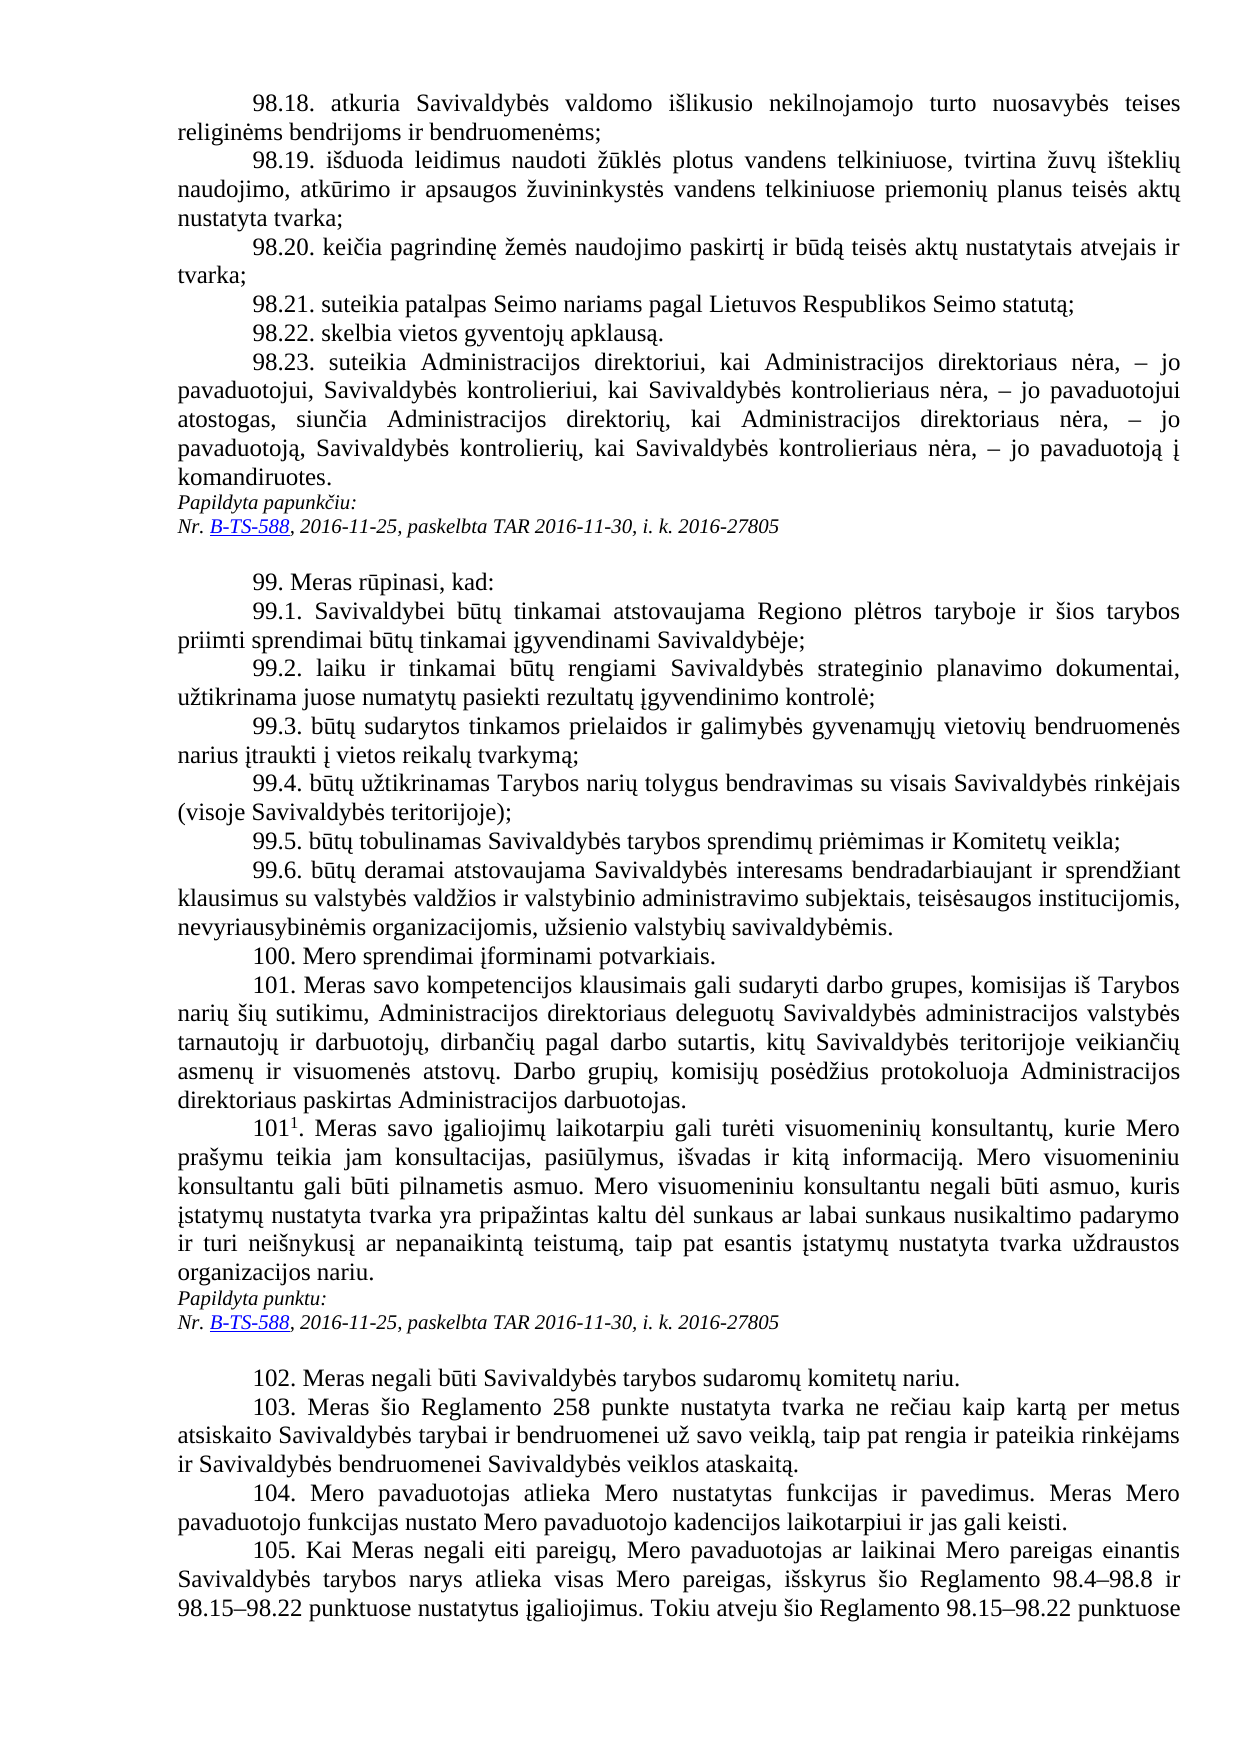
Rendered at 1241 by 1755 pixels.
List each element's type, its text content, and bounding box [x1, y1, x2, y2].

text 1011. Meras savo įgaliojimų laikotarpiu gali turėti visuomeninių konsultantų, kurie Mero prašymu teikia jam konsultacijas, pasiūlymus, išvadas ir kitą informaciją. Mero visuomeniniu konsultantu gali būti pilnametis asmuo. Mero visuomeniniu konsultantu negali būti asmuo, kuris įstatymų nustatyta tvarka yra pripažintas kaltu dėl sunkaus ar labai sunkaus nusikaltimo padarymo ir turi neišnykusį ar nepanaikintą teistumą, taip pat esantis įstatymų nustatyta tvarka uždraustos organizacijos nariu. [177, 1113, 1181, 1286]
text 99.4. būtų užtikrinamas Tarybos narių tolygus bendravimas su visais Savivaldybės rinkėjais (visoje Savivaldybės teritorijoje); [177, 768, 1181, 826]
text Papildyta papunkčiu: [177, 490, 1181, 514]
text 98.21. suteikia patalpas Seimo nariams pagal Lietuvos Respublikos Seimo statutą; [177, 289, 1181, 318]
text 98.23. suteikia Administracijos direktoriui, kai Administracijos direktoriaus nėra, – jo pavaduotojui, Savivaldybės kontrolieriui, kai Savivaldybės kontrolieriaus nėra, – jo pavaduotojui atostogas, siunčia Administracijos direktorių, kai Administracijos direktoriaus nėra, – jo pavaduotoją, Savivaldybės kontrolierių, kai Savivaldybės kontrolieriaus nėra, – jo pavaduotoją į komandiruotes. [177, 347, 1181, 490]
text 104. Mero pavaduotojas atlieka Mero nustatytas funkcijas ir pavedimus. Meras Mero pavaduotojo funkcijas nustato Mero pavaduotojo kadencijos laikotarpiui ir jas gali keisti. [177, 1478, 1181, 1535]
text 99.3. būtų sudarytos tinkamos prielaidos ir galimybės gyvenamųjų vietovių bendruomenės narius įtraukti į vietos reikalų tvarkymą; [177, 711, 1181, 768]
text 98.19. išduoda leidimus naudoti žūklės plotus vandens telkiniuose, tvirtina žuvų išteklių naudojimo, atkūrimo ir apsaugos žuvininkystės vandens telkiniuose priemonių planus teisės aktų nustatyta tvarka; [177, 145, 1181, 232]
text 99.6. būtų deramai atstovaujama Savivaldybės interesams bendradarbiaujant ir sprendžiant klausimus su valstybės valdžios ir valstybinio administravimo subjektais, teisėsaugos institucijomis, nevyriausybinėmis organizacijomis, užsienio valstybių savivaldybėmis. [177, 855, 1181, 941]
text 100. Mero sprendimai įforminami potvarkiais. [177, 941, 1181, 970]
text Nr. B-TS-588, 2016-11-25, paskelbta TAR 2016-11-30, i. k. 2016-27805 [177, 514, 1181, 538]
text 98.18. atkuria Savivaldybės valdomo išlikusio nekilnojamojo turto nuosavybės teises religinėms bendrijoms ir bendruomenėms; [177, 88, 1181, 145]
text Nr. B-TS-588, 2016-11-25, paskelbta TAR 2016-11-30, i. k. 2016-27805 [177, 1310, 1181, 1334]
text 98.22. skelbia vietos gyventojų apklausą. [177, 318, 1181, 347]
text 99.5. būtų tobulinamas Savivaldybės tarybos sprendimų priėmimas ir Komitetų veikla; [177, 826, 1181, 855]
text 99.2. laiku ir tinkamai būtų rengiami Savivaldybės strateginio planavimo dokumentai, užtikrinama juose numatytų pasiekti rezultatų įgyvendinimo kontrolė; [177, 653, 1181, 711]
text 101. Meras savo kompetencijos klausimais gali sudaryti darbo grupes, komisijas iš Tarybos narių šių sutikimu, Administracijos direktoriaus deleguotų Savivaldybės administracijos valstybės tarnautojų ir darbuotojų, dirbančių pagal darbo sutartis, kitų Savivaldybės teritorijoje veikiančių asmenų ir visuomenės atstovų. Darbo grupių, komisijų posėdžius protokoluoja Administracijos direktoriaus paskirtas Administracijos darbuotojas. [177, 970, 1181, 1113]
text 99.1. Savivaldybei būtų tinkamai atstovaujama Regiono plėtros taryboje ir šios tarybos priimti sprendimai būtų tinkamai įgyvendinami Savivaldybėje; [177, 596, 1181, 653]
text Papildyta punktu: [177, 1286, 1181, 1310]
text 103. Meras šio Reglamento 258 punkte nustatyta tvarka ne rečiau kaip kartą per metus atsiskaito Savivaldybės tarybai ir bendruomenei už savo veiklą, taip pat rengia ir pateikia rinkėjams ir Savivaldybės bendruomenei Savivaldybės veiklos ataskaitą. [177, 1392, 1181, 1478]
text 98.20. keičia pagrindinę žemės naudojimo paskirtį ir būdą teisės aktų nustatytais atvejais ir tvarka; [177, 232, 1181, 289]
text 99. Meras rūpinasi, kad: [177, 567, 1181, 596]
text 102. Meras negali būti Savivaldybės tarybos sudaromų komitetų nariu. [177, 1363, 1181, 1392]
text 105. Kai Meras negali eiti pareigų, Mero pavaduotojas ar laikinai Mero pareigas einantis Savivaldybės tarybos narys atlieka visas Mero pareigas, išskyrus šio Reglamento 98.4–98.8 ir 98.15–98.22 punktuose nustatytus įgaliojimus. Tokiu atveju šio Reglamento 98.15–98.22 punktuose [177, 1535, 1181, 1622]
